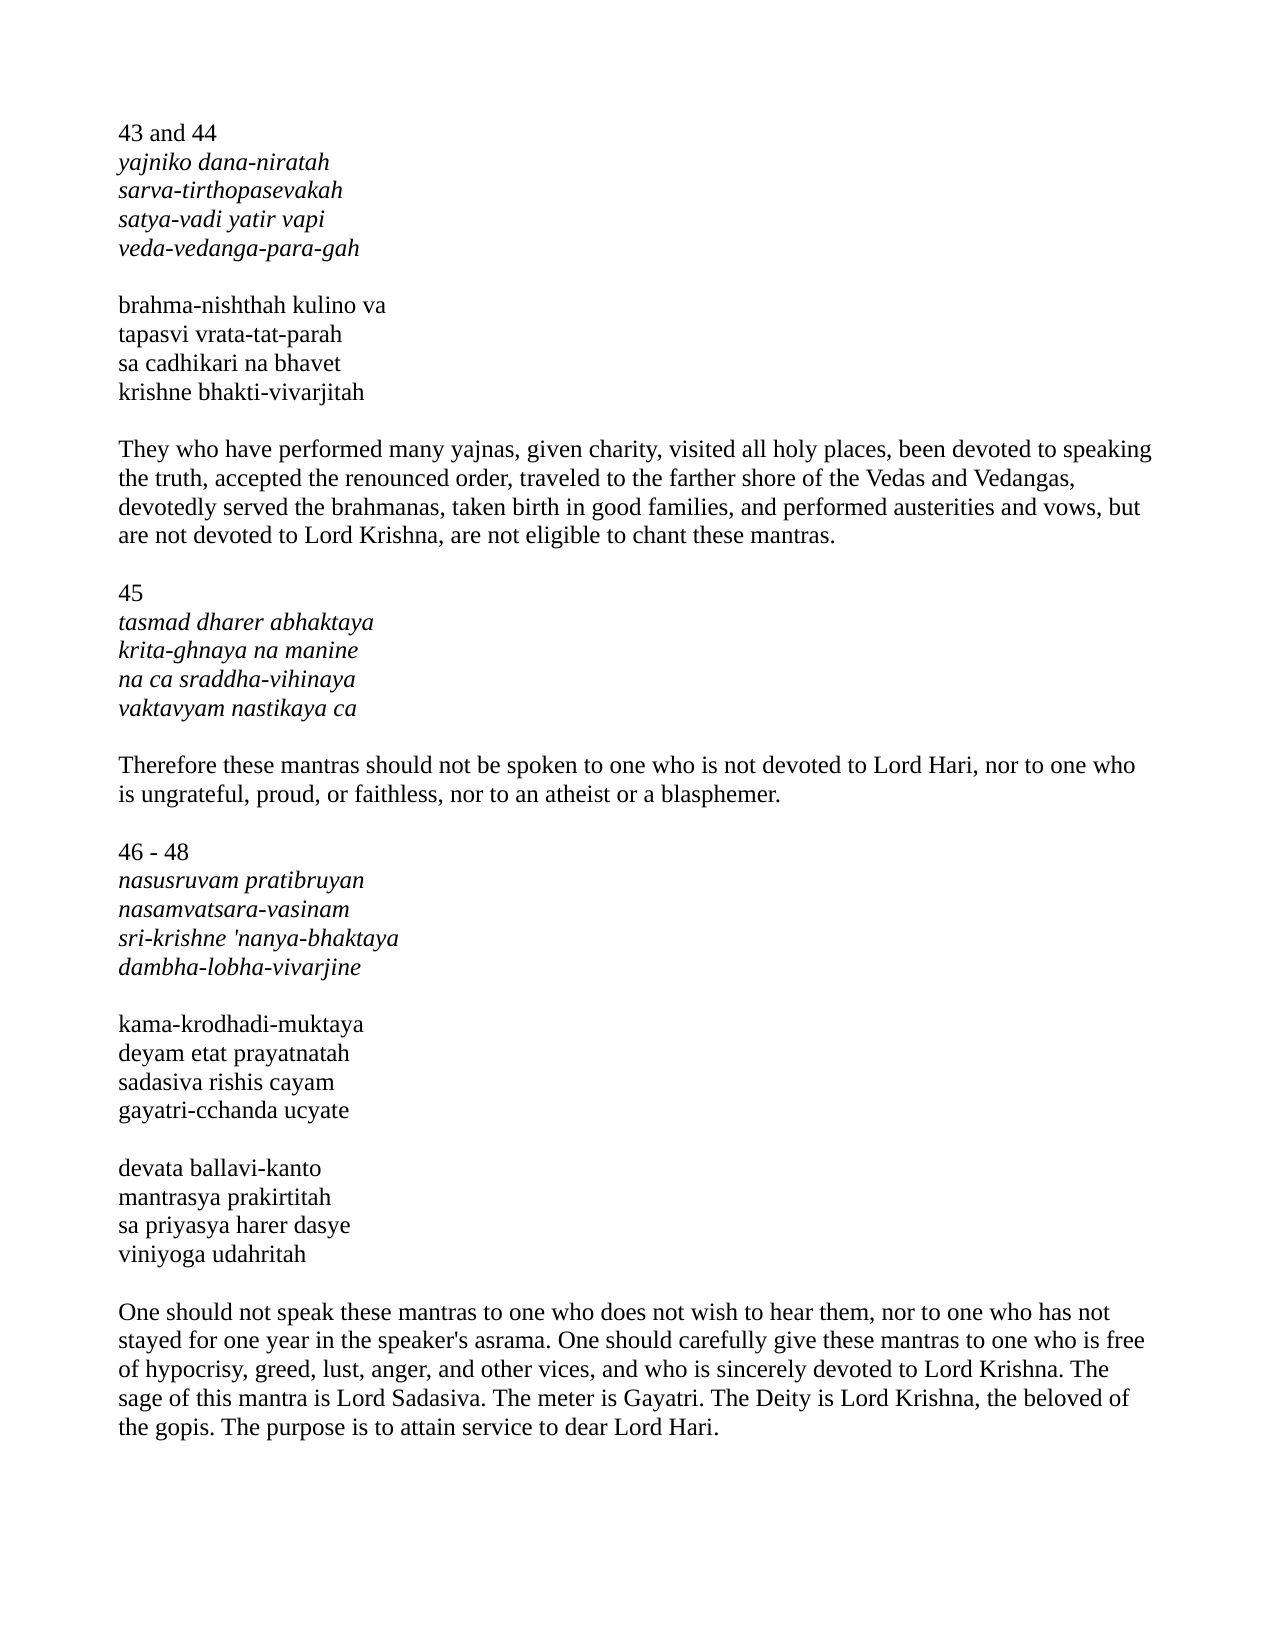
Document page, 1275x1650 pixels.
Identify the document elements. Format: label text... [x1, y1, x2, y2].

text They who have performed many yajnas, given charity, visited all holy places, been devoted to speaking the truth, accepted the renounced order, traveled to the farther shore of the Vedas and Vedangas, devotedly served the brahmanas, taken birth in good families, and performed austerities and vows, but are not devoted to Lord Krishna, are not eligible to chant these mantras. [118, 434, 1157, 549]
text Therefore these mantras should not be spoken to one who is not devoted to Lord Hari, nor to one who is ungrateful, proud, or faithless, nor to an atheist or a blasphemer. [118, 751, 1157, 808]
text brahma-nishthah kulino va tapasvi vrata-tat-parah sa cadhikari na bhavet krishne bhakti-vivarjitah [118, 291, 1157, 406]
text devata ballavi-kanto mantrasya prakirtitah sa priyasya harer dasye viniyoga udahritah [118, 1153, 1157, 1268]
text kama-krodhadi-muktaya deyam etat prayatnatah sadasiva rishis cayam gayatri-cchanda ucyate [118, 1009, 1157, 1124]
text 45 tasmad dharer abhaktaya krita-ghnaya na manine na ca sraddha-vihinaya vaktavyam nastikaya ca [118, 578, 1157, 722]
text 43 and 44 yajniko dana-niratah sarva-tirthopasevakah satya-vadi yatir vapi veda-vedanga-para-gah [118, 118, 1157, 262]
text One should not speak these mantras to one who does not wish to hear them, nor to one who has not stayed for one year in the speaker's asrama. One should carefully give these mantras to one who is free of hypocrisy, greed, lust, anger, and other vices, and who is sincerely devoted to Lord Krishna. The sage of this mantra is Lord Sadasiva. The meter is Gayatri. The Deity is Lord Krishna, the beloved of the gopis. The purpose is to attain service to dear Lord Hari. [118, 1297, 1157, 1441]
text 46 - 48 nasusruvam pratibruyan nasamvatsara-vasinam sri-krishne 'nanya-bhaktaya dambha-lobha-vivarjine [118, 837, 1157, 981]
